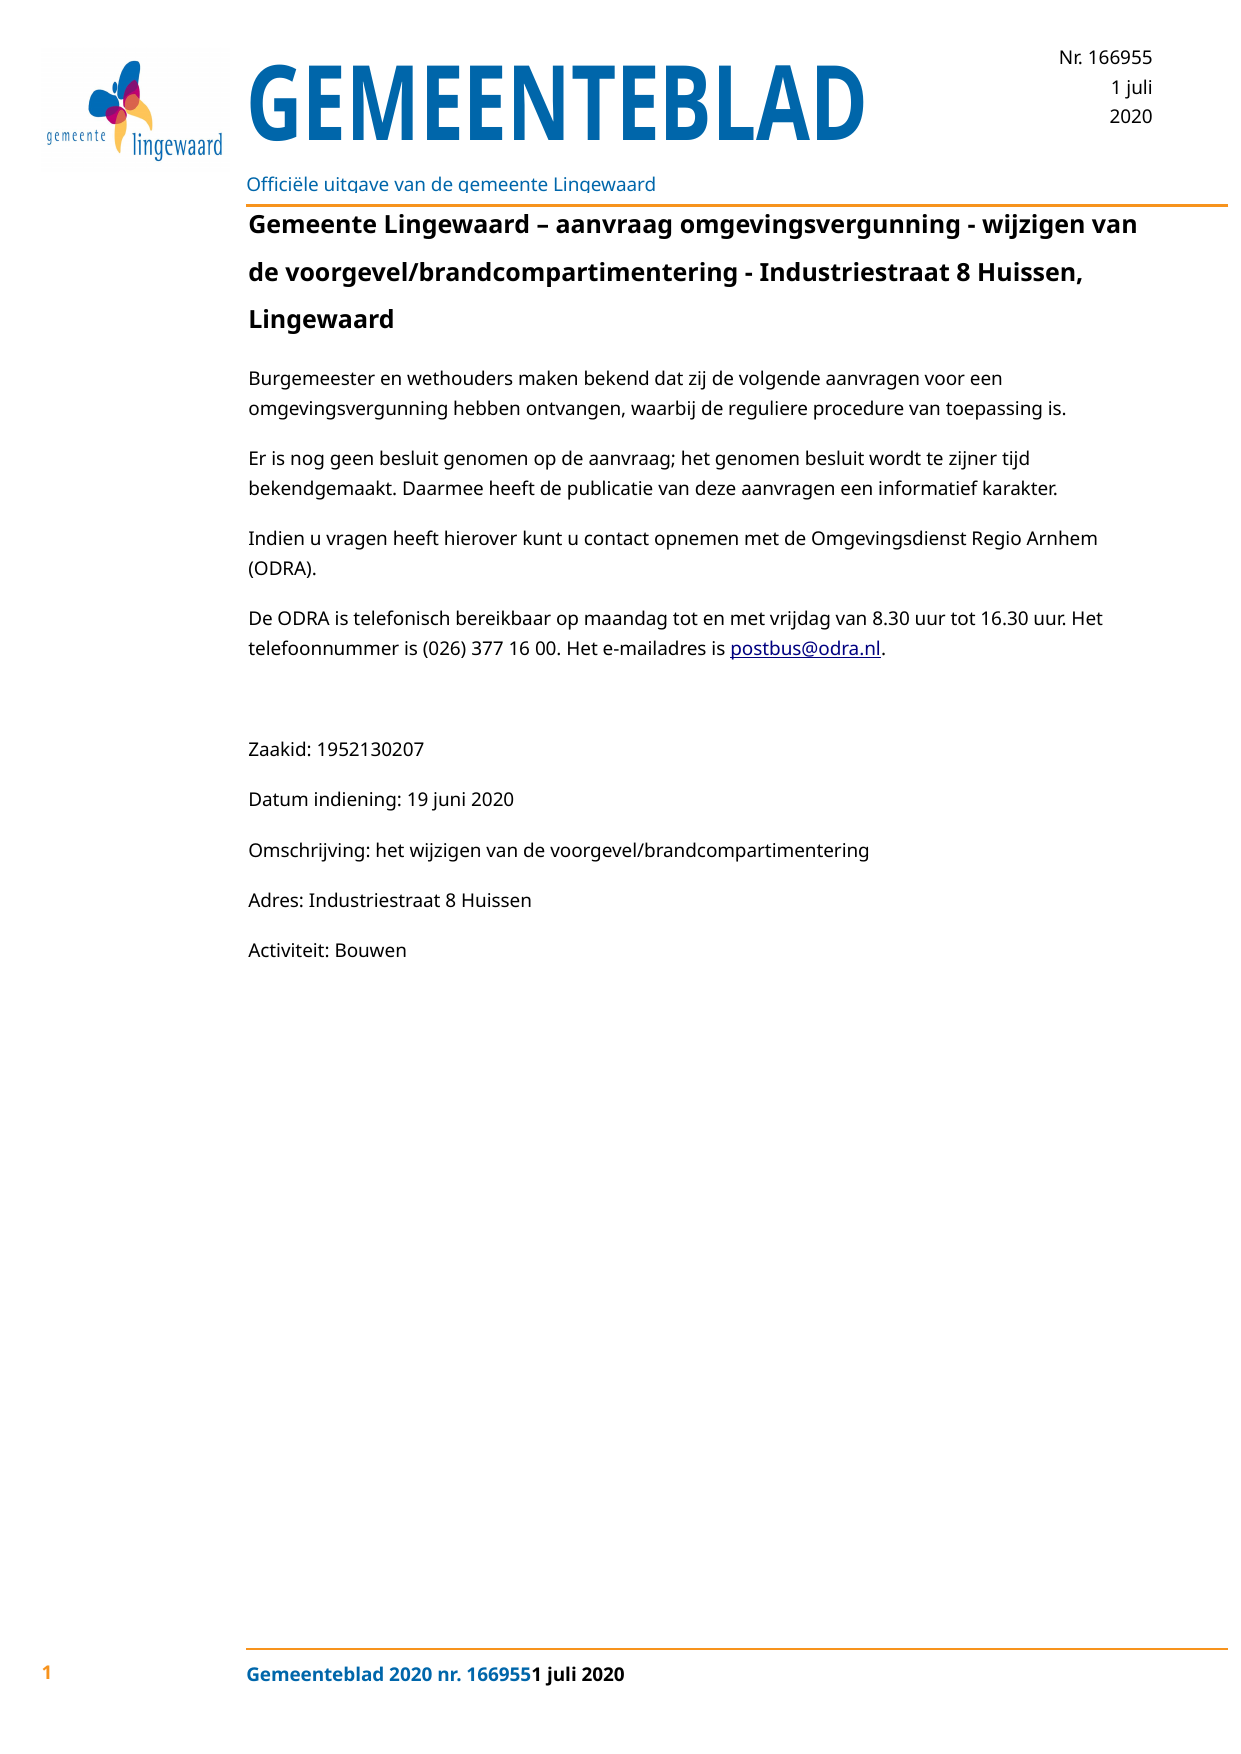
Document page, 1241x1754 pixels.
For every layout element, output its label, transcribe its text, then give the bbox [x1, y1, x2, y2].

text Omschrijving: het wijzigen van de voorgevel/brandcompartimentering [248, 837, 1152, 862]
text Datum indiening: 19 juni 2020 [248, 786, 1152, 812]
text Zaakid: 1952130207 [248, 736, 1152, 762]
text Gemeente Lingewaard – aanvraag omgevingsvergunning - wijzigen van de voorgevel/brandcompartimentering - Industriestraat 8 Huissen, Lingewaard [248, 207, 1152, 336]
text Burgemeester en wethouders maken bekend dat zij de volgende aanvragen voor een omgevingsvergunning hebben ontvangen, waarbij de reguliere procedure van toepassing is. [248, 366, 1152, 421]
picture [41, 47, 231, 172]
text Er is nog geen besluit genomen op de aanvraag; het genomen besluit wordt te zijner tijd bekendgemaakt. Daarmee heeft de publicatie van deze aanvragen een informatief karakter. [248, 446, 1152, 501]
text De ODRA is telefonisch bereikbaar op maandag tot en met vrijdag van 8.30 uur tot 16.30 uur. Het telefoonnummer is (026) 377 16 00. Het e-mailadres is postbus@odra.nl. [248, 606, 1152, 661]
text Activiteit: Bouwen [248, 938, 1152, 963]
text Indien u vragen heeft hierover kunt u contact opnemen met de Omgevingsdienst Regio Arnhem (ODRA). [248, 526, 1152, 581]
text Adres: Industriestraat 8 Huissen [248, 887, 1152, 913]
